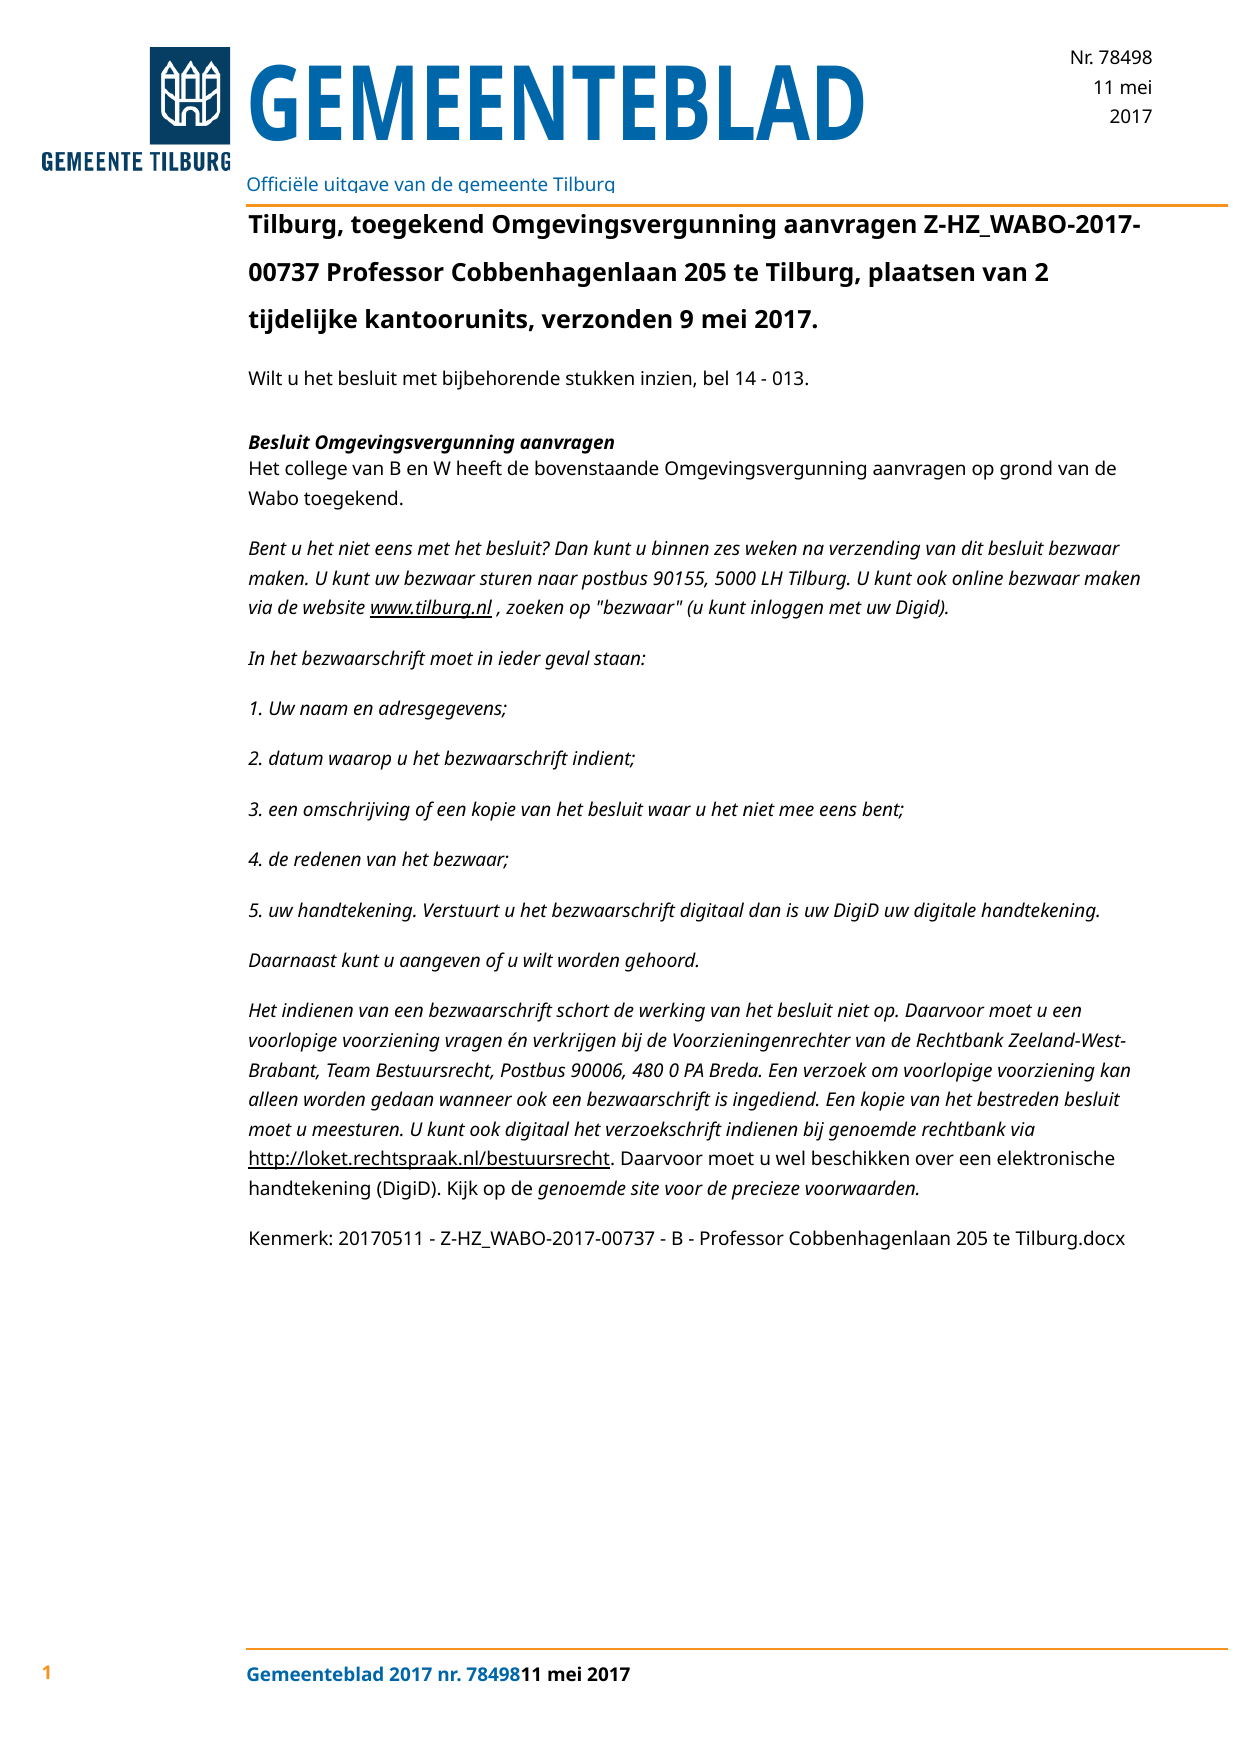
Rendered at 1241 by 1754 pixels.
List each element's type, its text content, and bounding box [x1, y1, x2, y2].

picture [41, 47, 231, 172]
text 5. uw handtekening. Verstuurt u het bezwaarschrift digitaal dan is uw DigiD uw digitale handtekening. [248, 897, 1152, 923]
text Kenmerk: 20170511 - Z-HZ_WABO-2017-00737 - B - Professor Cobbenhagenlaan 205 te Tilburg.docx [248, 1226, 1152, 1251]
text Tilburg, toegekend Omgevingsvergunning aanvragen Z-HZ_WABO-2017-00737 Professor Cobbenhagenlaan 205 te Tilburg, plaatsen van 2 tijdelijke kantoorunits, verzonden 9 mei 2017. [248, 207, 1152, 336]
text 4. de redenen van het bezwaar; [248, 846, 1152, 872]
text 3. een omschrijving of een kopie van het besluit waar u het niet mee eens bent; [248, 796, 1152, 822]
text Wilt u het besluit met bijbehorende stukken inzien, bel 14 - 013. [248, 366, 1152, 391]
text 1. Uw naam en adresgegevens; [248, 695, 1152, 721]
text In het bezwaarschrift moet in ieder geval staan: [248, 645, 1152, 671]
text Het college van B en W heeft de bovenstaande Omgevingsvergunning aanvragen op grond van de Wabo toegekend. [248, 455, 1152, 511]
text Het indienen van een bezwaarschrift schort de werking van het besluit niet op. Daarvoor moet u een voorlopige voorziening vragen én verkrijgen bij de Voorzieningenrechter van de Rechtbank Zeeland-West-Brabant, Team Bestuursrecht, Postbus 90006, 480 0 PA Breda. Een verzoek om voorlopige voorziening kan alleen worden gedaan wanneer ook een bezwaarschrift is ingediend. Een kopie van het bestreden besluit moet u meesturen. U kunt ook digitaal het verzoekschrift indienen bij genoemde rechtbank via http://loket.rechtspraak.nl/bestuursrecht. Daarvoor moet u wel beschikken over een elektronische handtekening (DigiD). Kijk op de genoemde site voor de precieze voorwaarden. [248, 998, 1152, 1201]
text Besluit Omgevingsvergunning aanvragen [248, 429, 1152, 455]
text Bent u het niet eens met het besluit? Dan kunt u binnen zes weken na verzending van dit besluit bezwaar maken. U kunt uw bezwaar sturen naar postbus 90155, 5000 LH Tilburg. U kunt ook online bezwaar maken via de website www.tilburg.nl , zoeken op "bezwaar" (u kunt inloggen met uw Digid). [248, 535, 1152, 620]
text 2. datum waarop u het bezwaarschrift indient; [248, 746, 1152, 771]
text Daarnaast kunt u aangeven of u wilt worden gehoord. [248, 947, 1152, 973]
